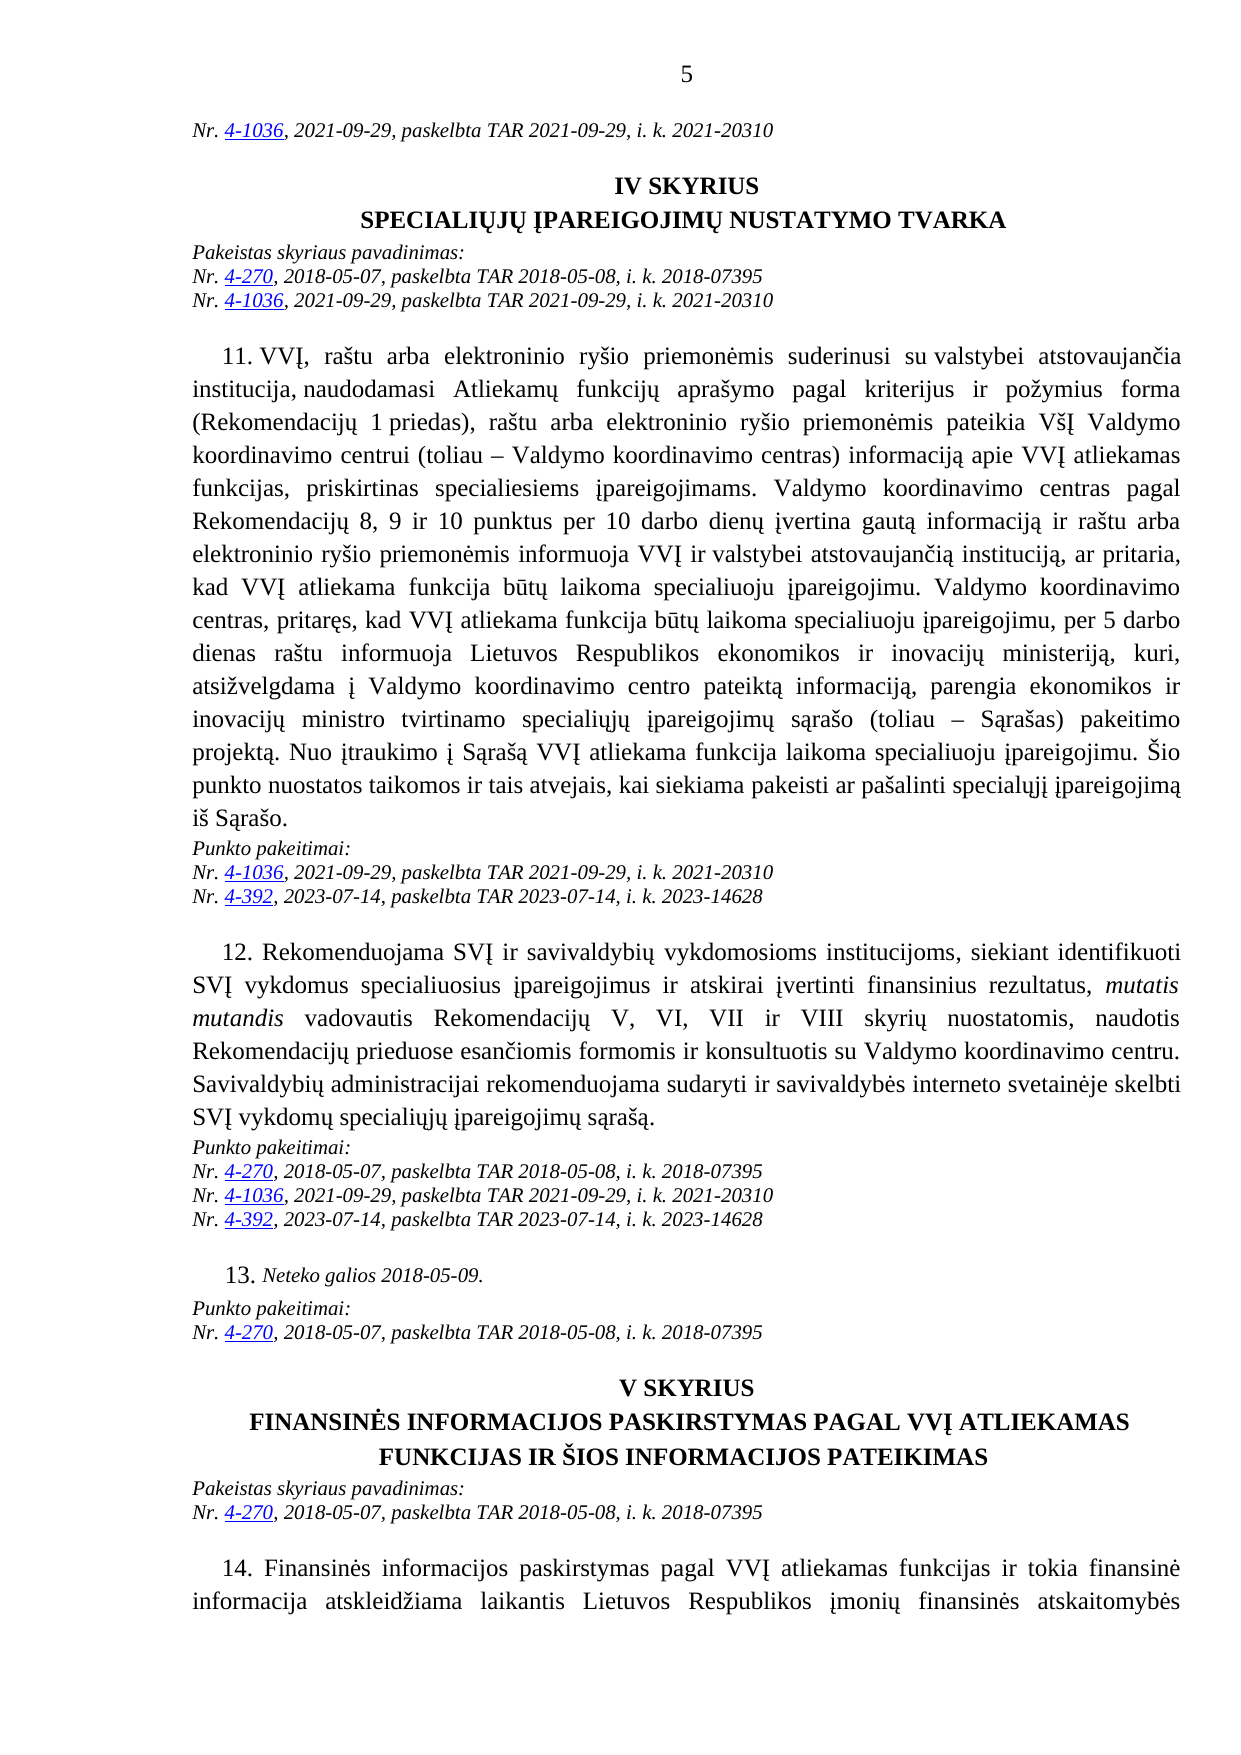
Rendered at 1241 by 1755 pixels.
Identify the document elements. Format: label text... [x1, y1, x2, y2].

text FINANSINĖS INFORMACIJOS PASKIRSTYMAS PAGAL VVĮ ATLIEKAMAS FUNKCIJAS IR ŠIOS INFORMACIJOS PATEIKIMAS [192, 1407, 1181, 1470]
text 14. Finansinės informacijos paskirstymas pagal VVĮ atliekamas funkcijas ir tokia finansinė informacija atskleidžiama laikantis Lietuvos Respublikos įmonių finansinės atskaitomybės [192, 1553, 1181, 1615]
text Nr. 4-392, 2023-07-14, paskelbta TAR 2023-07-14, i. k. 2023-14628 [192, 884, 1181, 908]
text Punkto pakeitimai: [192, 1135, 1181, 1159]
text Nr. 4-1036, 2021-09-29, paskelbta TAR 2021-09-29, i. k. 2021-20310 [192, 1183, 1181, 1207]
text Nr. 4-392, 2023-07-14, paskelbta TAR 2023-07-14, i. k. 2023-14628 [192, 1207, 1181, 1231]
text SPECIALIŲJŲ ĮPAREIGOJIMŲ NUSTATYMO TVARKA [192, 205, 1181, 234]
text Nr. 4-270, 2018-05-07, paskelbta TAR 2018-05-08, i. k. 2018-07395 [192, 1320, 1181, 1344]
text Nr. 4-1036, 2021-09-29, paskelbta TAR 2021-09-29, i. k. 2021-20310 [192, 288, 1181, 312]
text IV SKYRIUS [192, 171, 1181, 200]
text 11. VVĮ, raštu arba elektroninio ryšio priemonėmis suderinusi su valstybei atstovaujančia institucija, naudodamasi Atliekamų funkcijų aprašymo pagal kriterijus ir požymius forma (Rekomendacijų 1 priedas), raštu arba elektroninio ryšio priemonėmis pateikia VšĮ Valdymo koordinavimo centrui (toliau – Valdymo koordinavimo centras) informaciją apie VVĮ atliekamas funkcijas, priskirtinas specialiesiems įpareigojimams. Valdymo koordinavimo centras pagal Rekomendacijų 8, 9 ir 10 punktus per 10 darbo dienų įvertina gautą informaciją ir raštu arba elektroninio ryšio priemonėmis informuoja VVĮ ir valstybei atstovaujančią instituciją, ar pritaria, kad VVĮ atliekama funkcija būtų laikoma specialiuoju įpareigojimu. Valdymo koordinavimo centras, pritaręs, kad VVĮ atliekama funkcija būtų laikoma specialiuoju įpareigojimu, per 5 darbo dienas raštu informuoja Lietuvos Respublikos ekonomikos ir inovacijų ministeriją, kuri, atsižvelgdama į Valdymo koordinavimo centro pateiktą informaciją, parengia ekonomikos ir inovacijų ministro tvirtinamo specialiųjų įpareigojimų sąrašo (toliau – Sąrašas) pakeitimo projektą. Nuo įtraukimo į Sąrašą VVĮ atliekama funkcija laikoma specialiuoju įpareigojimu. Šio punkto nuostatos taikomos ir tais atvejais, kai siekiama pakeisti ar pašalinti specialųjį įpareigojimą iš Sąrašo. [192, 341, 1181, 832]
text Pakeistas skyriaus pavadinimas: [192, 240, 1181, 264]
text Nr. 4-1036, 2021-09-29, paskelbta TAR 2021-09-29, i. k. 2021-20310 [192, 118, 1181, 142]
text V SKYRIUS [192, 1373, 1181, 1401]
text Nr. 4-270, 2018-05-07, paskelbta TAR 2018-05-08, i. k. 2018-07395 [192, 1500, 1181, 1524]
text Punkto pakeitimai: [192, 1296, 1181, 1320]
text Nr. 4-270, 2018-05-07, paskelbta TAR 2018-05-08, i. k. 2018-07395 [192, 1159, 1181, 1183]
text 12. Rekomenduojama SVĮ ir savivaldybių vykdomosioms institucijoms, siekiant identifikuoti SVĮ vykdomus specialiuosius įpareigojimus ir atskirai įvertinti finansinius rezultatus, mutatis mutandis vadovautis Rekomendacijų V, VI, VII ir VIII skyrių nuostatomis, naudotis Rekomendacijų prieduose esančiomis formomis ir konsultuotis su Valdymo koordinavimo centru. Savivaldybių administracijai rekomenduojama sudaryti ir savivaldybės interneto svetainėje skelbti SVĮ vykdomų specialiųjų įpareigojimų sąrašą. [192, 937, 1181, 1131]
text Nr. 4-1036, 2021-09-29, paskelbta TAR 2021-09-29, i. k. 2021-20310 [192, 860, 1181, 884]
text Nr. 4-270, 2018-05-07, paskelbta TAR 2018-05-08, i. k. 2018-07395 [192, 264, 1181, 288]
text Pakeistas skyriaus pavadinimas: [192, 1476, 1181, 1500]
text Punkto pakeitimai: [192, 836, 1181, 860]
text 13. Neteko galios 2018-05-09. [192, 1260, 1181, 1289]
